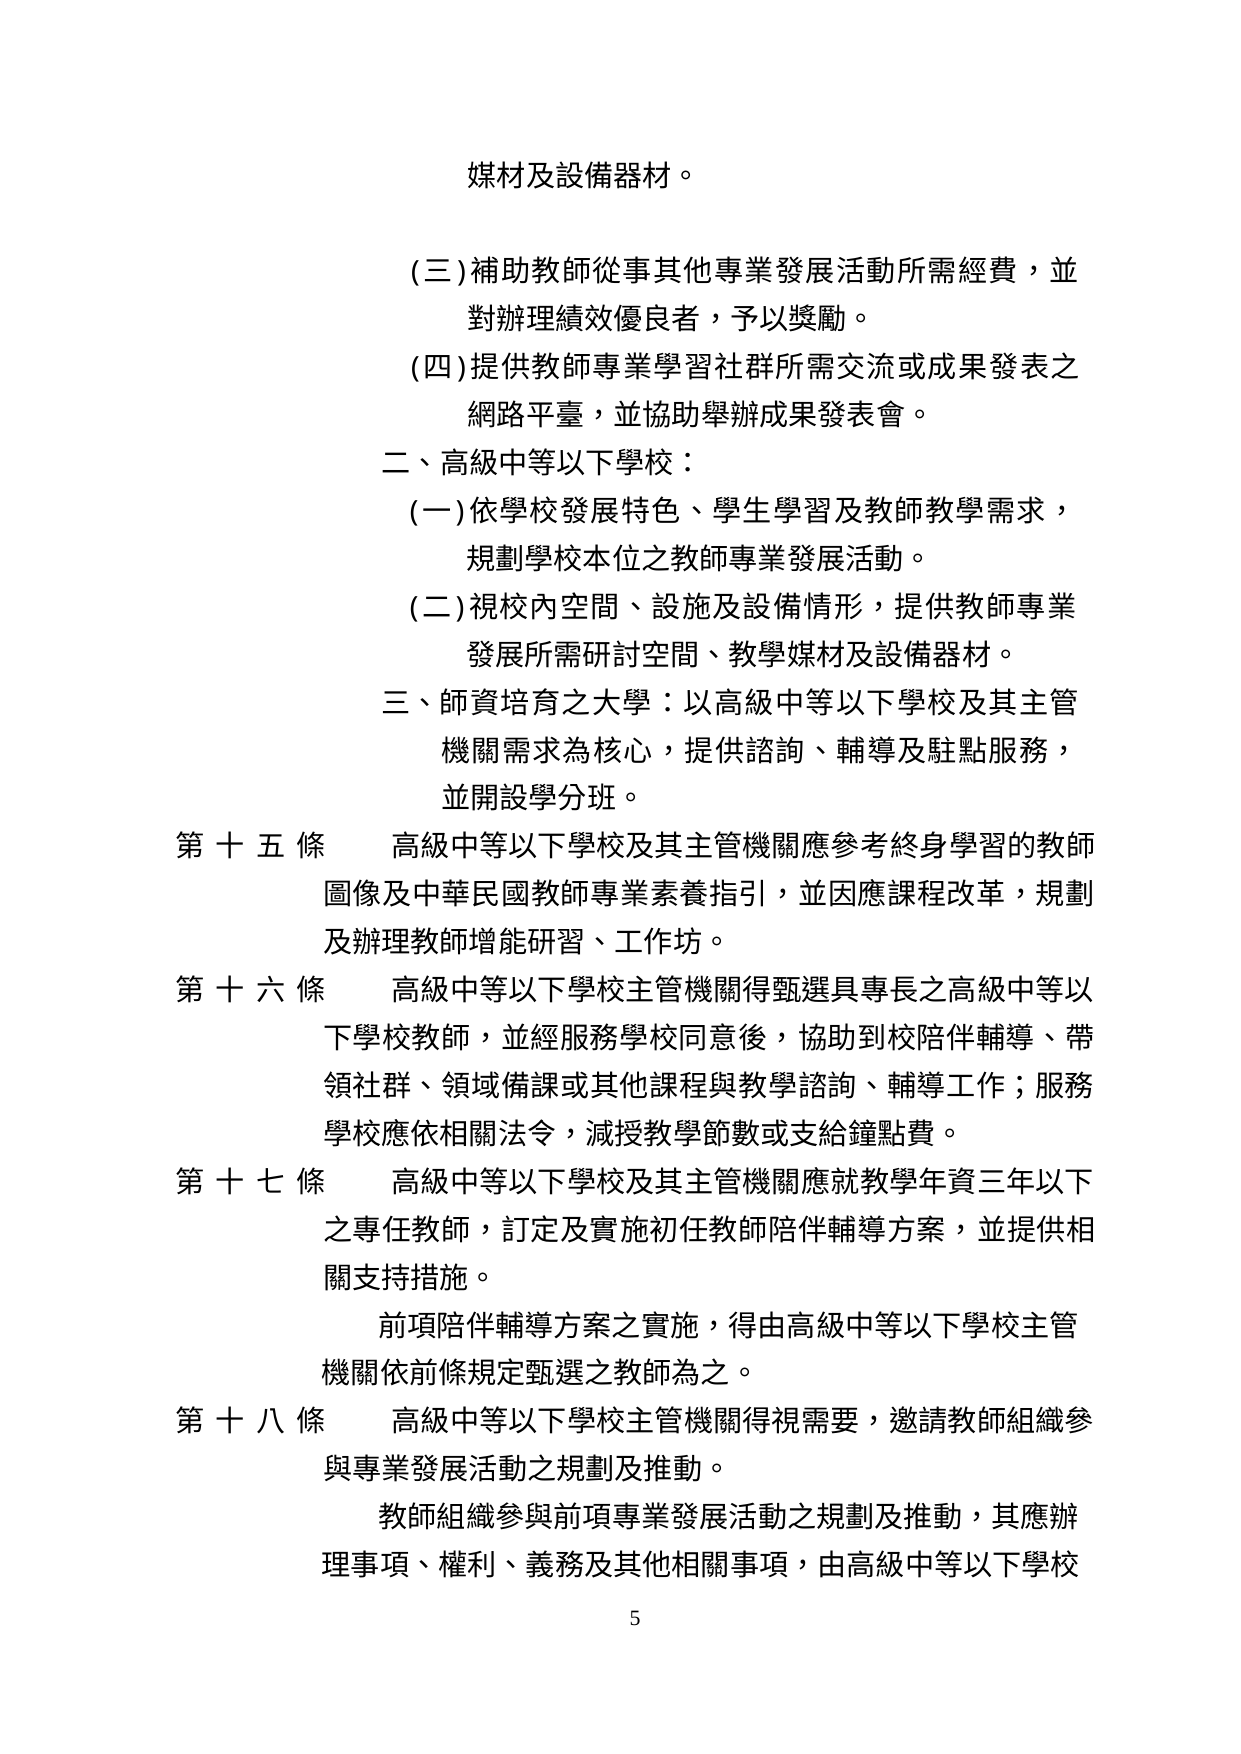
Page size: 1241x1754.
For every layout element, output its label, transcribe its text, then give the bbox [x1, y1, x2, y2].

list 補助教師從事其他專業發展活動所需經費，並對辦理績效優良者，予以獎勵。 [406, 243, 1080, 339]
list 視校內空間、設施及設備情形，提供教師專業發展所需研討空間、教學媒材及設備器材。 [405, 579, 1077, 675]
text 教師組織參與前項專業發展活動之規劃及推動，其應辦理事項、權利、義務及其他相關事項，由高級中等以下學校 [321, 1489, 1080, 1585]
text 第十八條 高級中等以下學校主管機關得視需要，邀請教師組織參與專業發展活動之規劃及推動。 [175, 1393, 1096, 1489]
list 提供教師專業學習社群所需交流或成果發表之網路平臺，並協助舉辦成果發表會。 [406, 339, 1080, 435]
list 高級中等以下學校： [213, 435, 1080, 483]
text 第十五條 高級中等以下學校及其主管機關應參考終身學習的教師圖像及中華民國教師專業素養指引，並因應課程改革，規劃及辦理教師增能研習、工作坊。 [175, 818, 1096, 962]
list 師資培育之大學：以高級中等以下學校及其主管機關需求為核心，提供諮詢、輔導及駐點服務，並開設學分班。 [381, 675, 1080, 818]
text 第十七條 高級中等以下學校及其主管機關應就教學年資三年以下之專任教師，訂定及實施初任教師陪伴輔導方案，並提供相關支持措施。 [175, 1154, 1096, 1298]
list 媒材及設備器材。 [406, 148, 1080, 196]
text 第十六條 高級中等以下學校主管機關得甄選具專長之高級中等以下學校教師，並經服務學校同意後，協助到校陪伴輔導、帶領社群、領域備課或其他課程與教學諮詢、輔導工作；服務學校應依相關法令，減授教學節數或支給鐘點費。 [175, 962, 1096, 1154]
list 依學校發展特色、學生學習及教師教學需求，規劃學校本位之教師專業發展活動。 [405, 483, 1077, 579]
text 前項陪伴輔導方案之實施，得由高級中等以下學校主管機關依前條規定甄選之教師為之。 [321, 1298, 1080, 1393]
